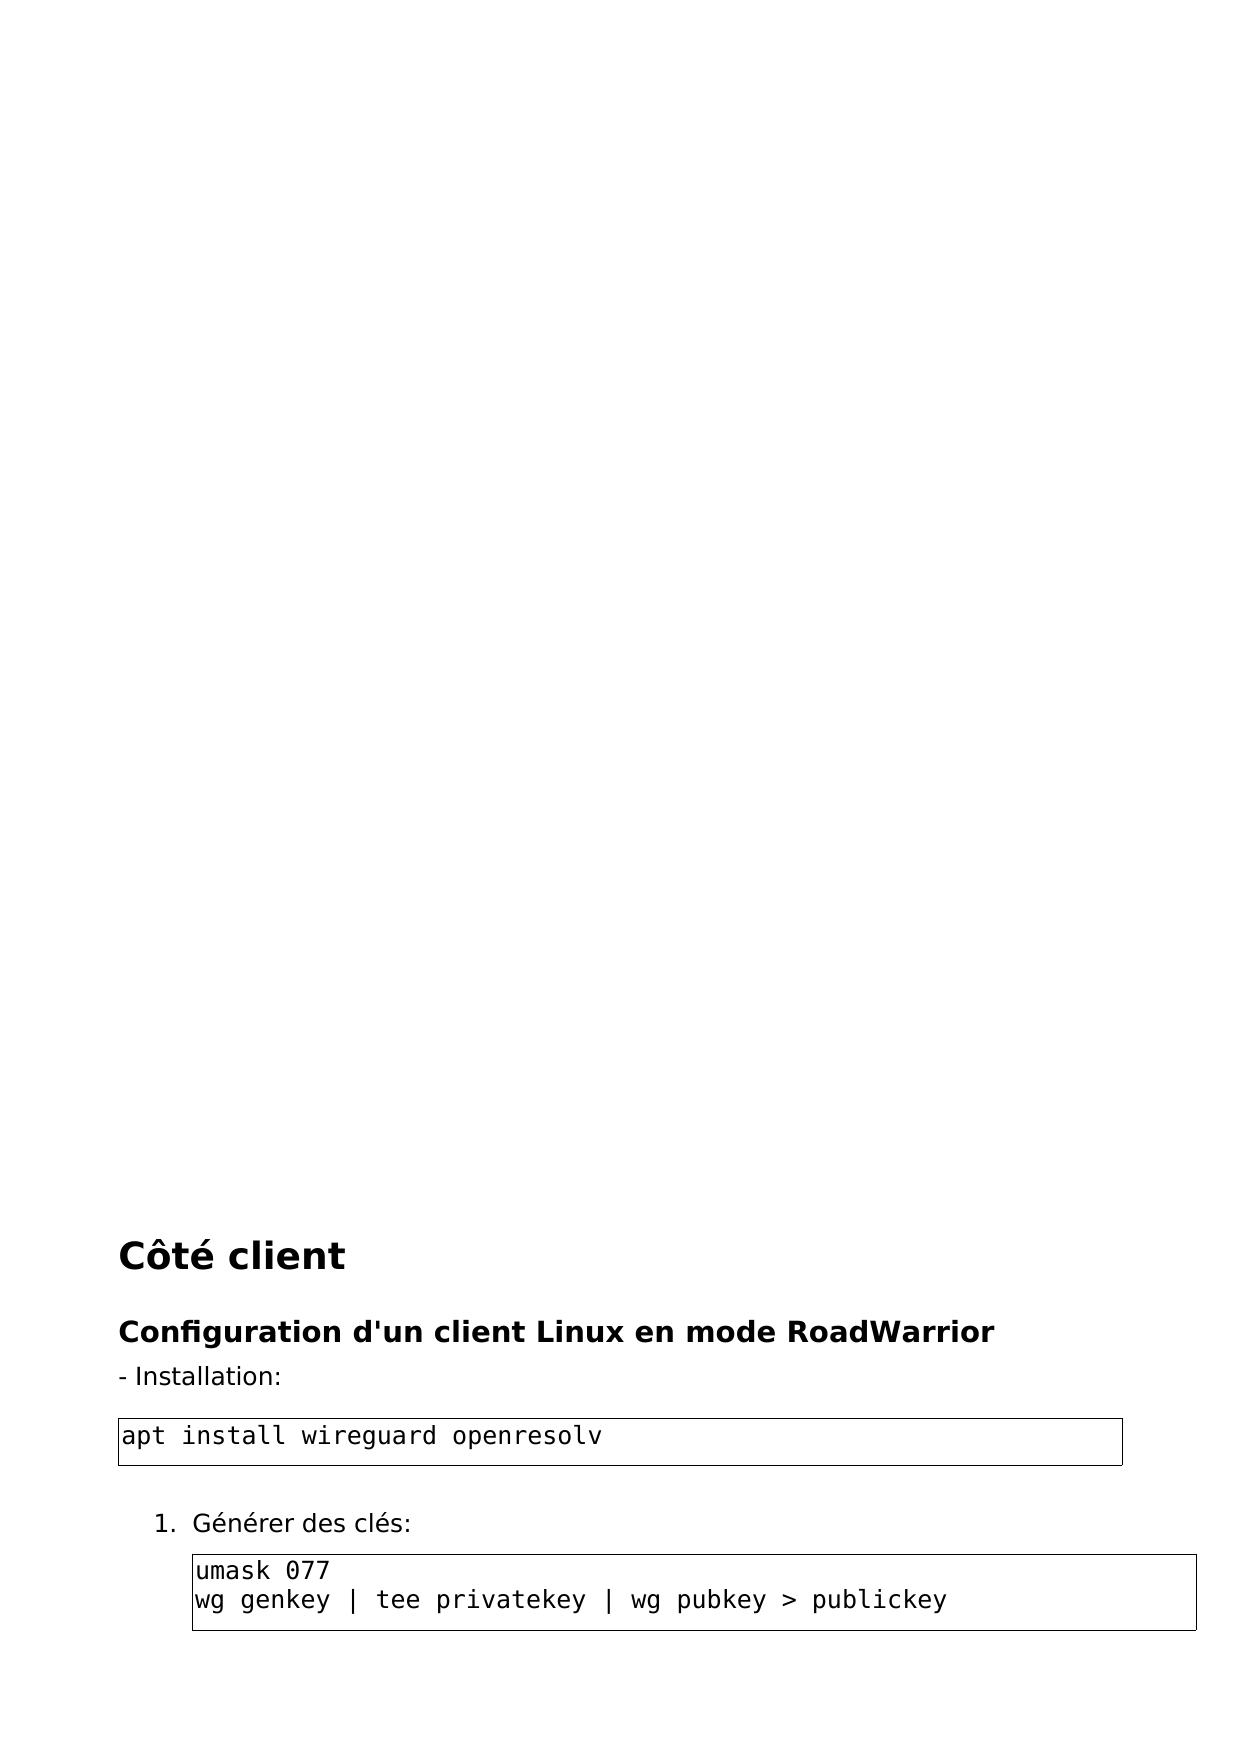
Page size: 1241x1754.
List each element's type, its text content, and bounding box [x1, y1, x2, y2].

text - Installation: [118, 1362, 1122, 1391]
subtitle Côté client [118, 1234, 1122, 1278]
table_header umask 077 wg genkey | tee privatekey | wg pubkey > publickey [193, 1555, 1196, 1629]
table_header apt install wireguard openresolv [119, 1419, 1122, 1465]
list [236, 118, 1122, 1180]
list Générer des clés: [177, 1509, 1122, 1539]
subtitle Configuration d'un client Linux en mode RoadWarrior [118, 1315, 1122, 1349]
